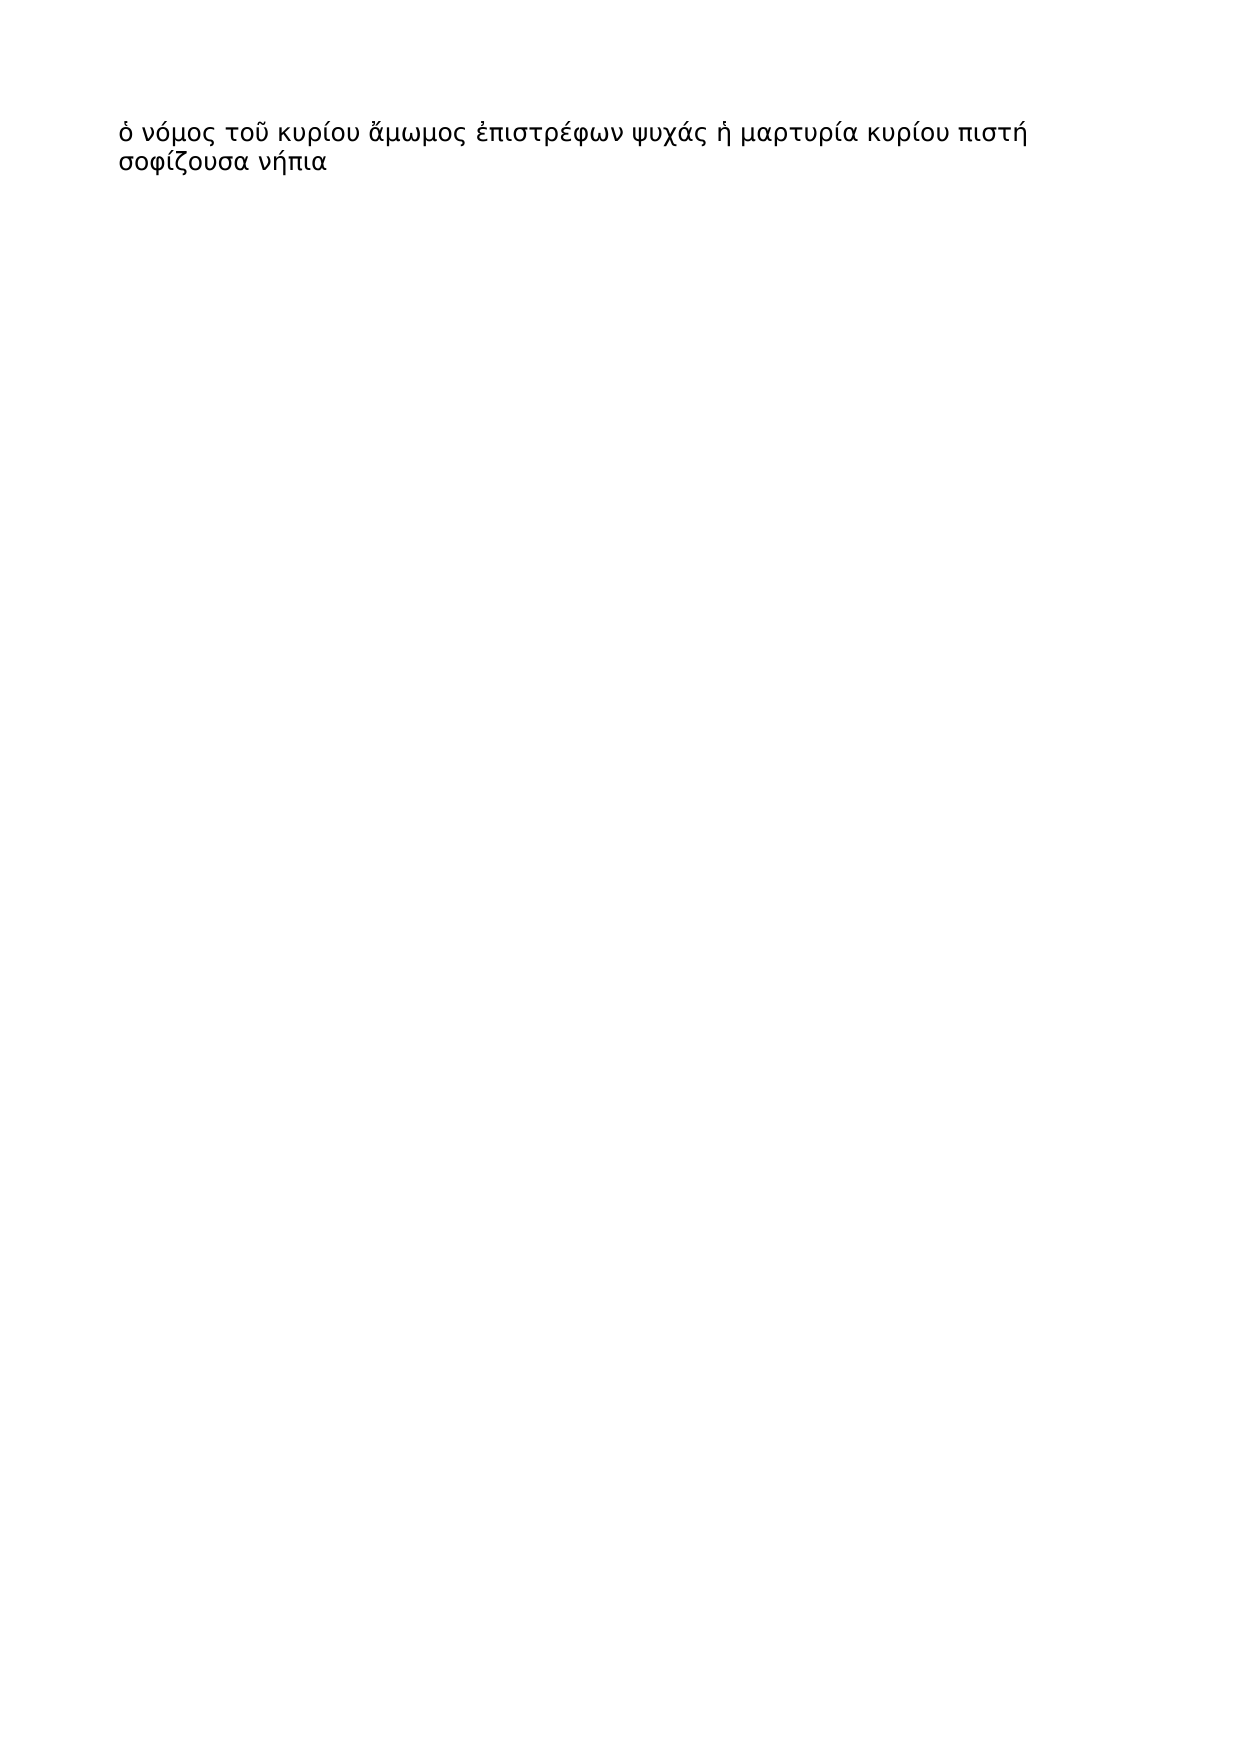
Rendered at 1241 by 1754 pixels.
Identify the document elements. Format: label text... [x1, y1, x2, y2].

text ὁ νόμος τοῦ κυρίου ἄμωμος ἐπιστρέφων ψυχάς ἡ μαρτυρία κυρίου πιστή σοφίζουσα νήπια [118, 118, 1122, 176]
